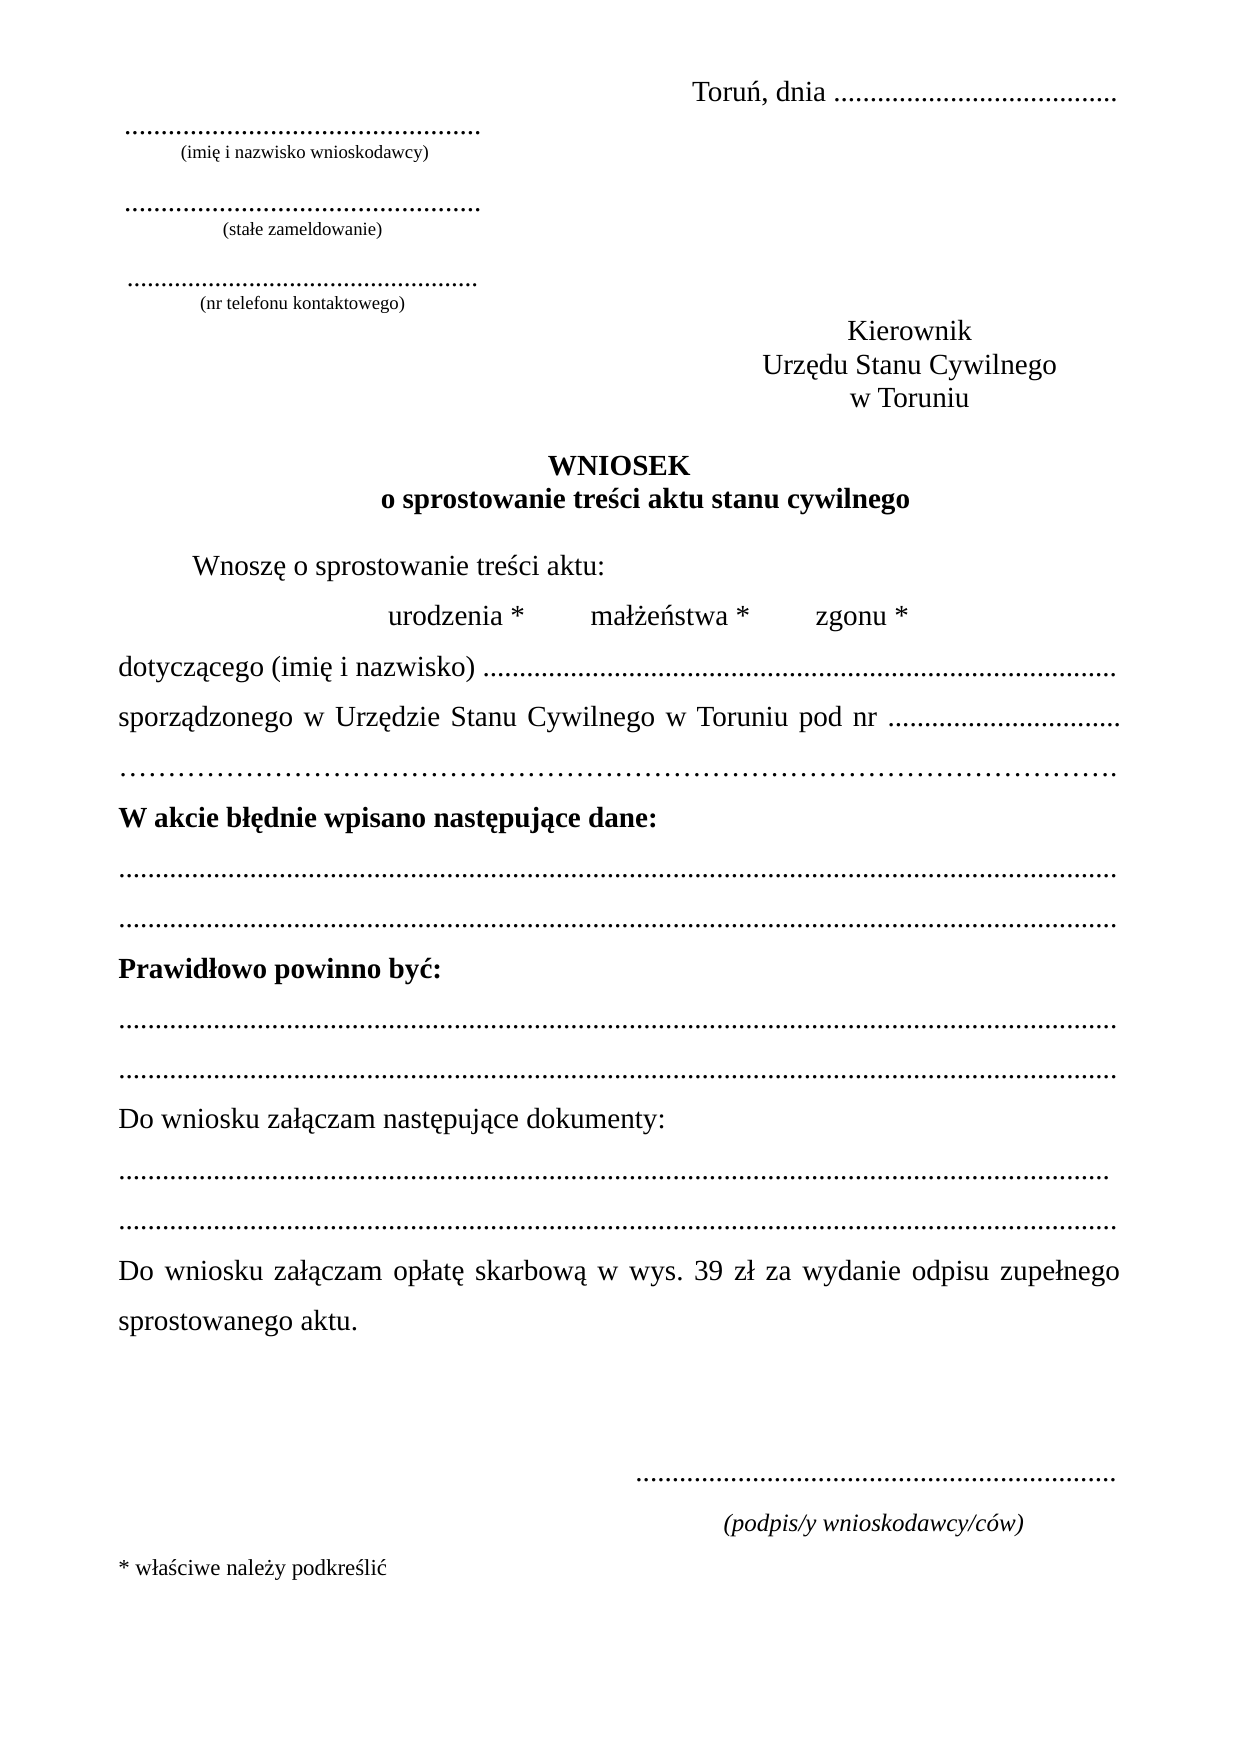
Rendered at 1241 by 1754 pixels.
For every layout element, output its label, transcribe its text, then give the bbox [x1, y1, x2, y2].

text (stałe zameldowanie) [118, 218, 487, 239]
text Kierownik [697, 313, 1122, 347]
text .................................................................. [118, 1454, 1122, 1487]
text (imię i nazwisko wnioskodawcy) [118, 141, 487, 162]
text Toruń, dnia ....................................... [692, 74, 1122, 107]
text (podpis/y wnioskodawcy/ców) [118, 1504, 1122, 1538]
text ......................................................................................................................................... [118, 1001, 1122, 1034]
text WNIOSEK [118, 448, 1122, 481]
text ................................................. [118, 107, 487, 141]
text dotyczącego (imię i nazwisko) ....................................................................................... [118, 649, 1122, 682]
text W akcie błędnie wpisano następujące dane: [118, 800, 1122, 833]
text ................................................. [118, 184, 487, 218]
text Do wniosku załączam opłatę skarbową w wys. 39 zł za wydanie odpisu zupełnego sprostowanego aktu. [118, 1253, 1122, 1336]
text sporządzonego w Urzędzie Stanu Cywilnego w Toruniu pod nr ................................…………………………………………………………………………………………. [118, 699, 1122, 783]
text urodzenia * małżeństwa * zgonu * [118, 598, 1122, 632]
text ......................................................................................................................................... [118, 1051, 1122, 1085]
text * właściwe należy podkreślić [118, 1554, 1122, 1581]
text Do wniosku załączam następujące dokumenty: [118, 1102, 1122, 1135]
text o sprostowanie treści aktu stanu cywilnego [118, 481, 1122, 515]
text w Toruniu [697, 381, 1122, 414]
text ......................................................................................................................................... [118, 850, 1122, 884]
text ........................................................................................................................................ [118, 1152, 1122, 1186]
text Prawidłowo powinno być: [118, 951, 1122, 984]
text Urzędu Stanu Cywilnego [697, 347, 1122, 381]
text ......................................................................................................................................... [118, 900, 1122, 934]
text (nr telefonu kontaktowego) [118, 292, 487, 313]
text Wnoszę o sprostowanie treści aktu: [118, 548, 1122, 582]
text .................................................... [118, 261, 487, 292]
text ......................................................................................................................................... [118, 1202, 1122, 1236]
